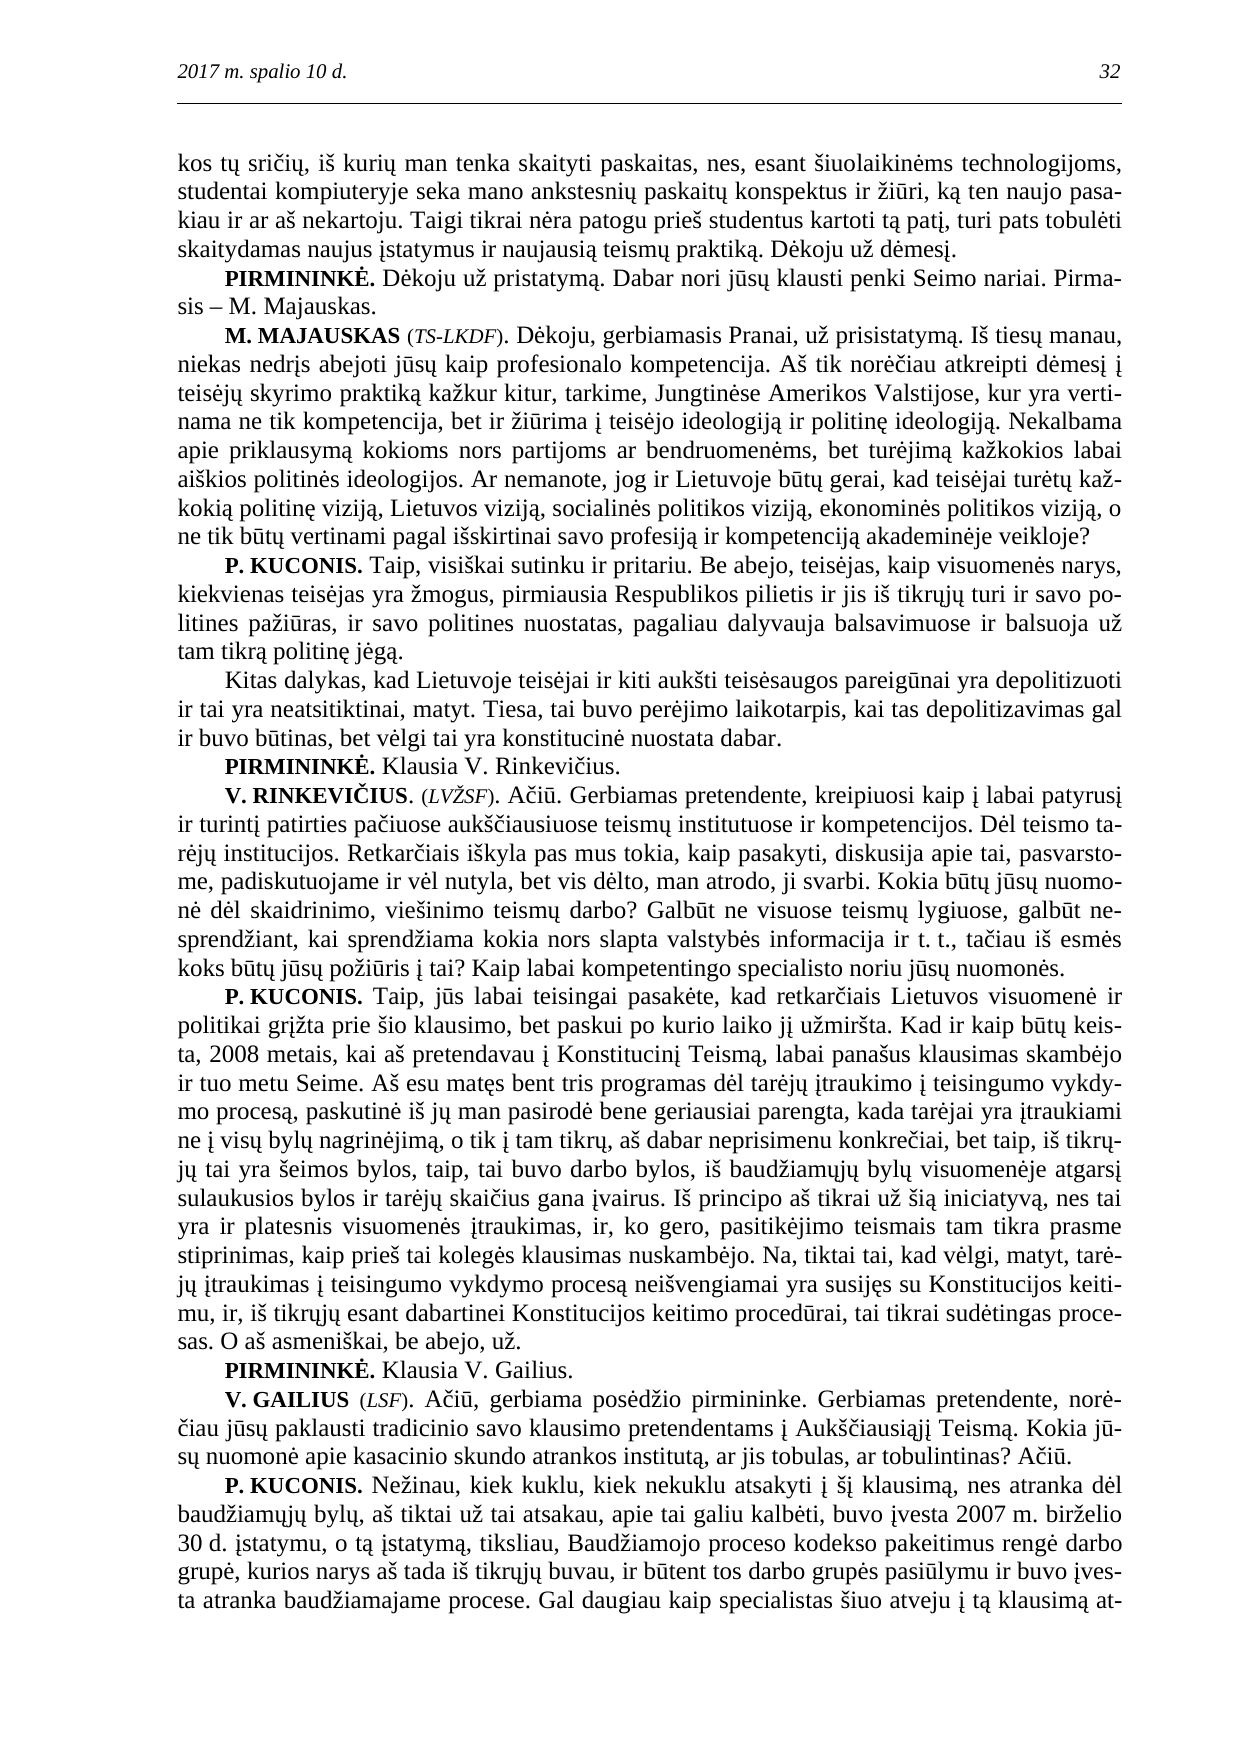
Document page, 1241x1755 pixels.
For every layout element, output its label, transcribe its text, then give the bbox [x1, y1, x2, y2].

text M. MAJAUSKAS (TS-LKDF). Dė­ko­ju, ger­bia­ma­sis Pra­nai, už pri­sis­ta­ty­mą. Iš tie­sų ma­nau, nie­kas ne­drįs abe­jo­ti jū­sų kaip pro­fe­sio­na­lo kom­pe­ten­ci­ja. Aš tik no­rė­čiau at­kreip­ti dė­me­sį į tei­sė­jų sky­ri­mo prak­ti­ką kaž­kur ki­tur, tar­ki­me, Jung­ti­nė­se Ame­ri­kos Vals­ti­jo­se, kur yra ver­ti­na­ma ne tik kom­pe­ten­ci­ja, bet ir žiū­ri­ma į tei­sė­jo ide­o­lo­gi­ją ir po­li­ti­nę ide­o­lo­gi­ją. Ne­kal­ba­ma apie pri­klau­sy­mą ko­kioms nors par­ti­joms ar ben­druo­me­nėms, bet tu­rė­ji­mą kaž­ko­kios la­bai aiš­kios po­li­ti­nės ide­o­lo­gi­jos. Ar ne­ma­no­te, jog ir Lie­tu­vo­je bū­tų ge­rai, kad tei­sė­jai tu­rė­tų kaž­ko­kią po­li­ti­nę vi­zi­ją, Lie­tu­vos vi­zi­ją, so­cia­li­nės po­li­ti­kos vi­zi­ją, eko­no­mi­nės po­li­ti­kos vi­zi­ją, o ne tik bū­tų ver­ti­na­mi pa­gal iš­skir­ti­nai sa­vo pro­fe­si­ją ir kom­pe­ten­ci­ją aka­de­mi­nė­je veik­lo­je? [177, 320, 1122, 550]
text PIRMININKĖ. Dė­ko­ju už pri­sta­ty­mą. Da­bar no­ri jū­sų klaus­ti pen­ki Sei­mo na­riai. Pir­ma­sis – M. Ma­jaus­kas. [177, 263, 1122, 320]
text PIRMININKĖ. Klau­sia V. Rin­ke­vi­čius. [177, 751, 1122, 780]
text PIRMININKĖ. Klau­sia V. Gai­lius. [177, 1355, 1122, 1384]
text P. KUCONIS. Taip, vi­siš­kai su­tin­ku ir pri­ta­riu. Be abe­jo, tei­sė­jas, kaip vi­suo­me­nės na­rys, kiek­vie­nas tei­sė­jas yra žmo­gus, pir­miau­sia Res­pub­li­kos pi­lie­tis ir jis iš tik­rų­jų tu­ri ir sa­vo po­li­ti­nes pa­žiū­ras, ir sa­vo po­li­ti­nes nuo­sta­tas, pa­ga­liau da­ly­vau­ja bal­sa­vi­muo­se ir bal­suo­ja už tam tik­rą po­li­ti­nę jė­gą. [177, 550, 1122, 665]
text Ki­tas da­ly­kas, kad Lie­tu­vo­je tei­sė­jai ir ki­ti aukš­ti tei­sė­sau­gos pa­rei­gū­nai yra de­po­li­ti­zuo­ti ir tai yra ne­at­si­tik­ti­nai, ma­tyt. Tie­sa, tai bu­vo per­ėji­mo lai­ko­tar­pis, kai tas de­po­li­ti­za­vi­mas gal ir bu­vo bū­ti­nas, bet vėl­gi tai yra kon­sti­tu­ci­nė nuo­sta­ta da­bar. [177, 665, 1122, 751]
text P. KUCONIS. Ne­ži­nau, kiek kuk­lu, kiek ne­kuk­lu at­sa­ky­ti į šį klau­si­mą, nes at­ran­ka dėl bau­džia­mų­jų by­lų, aš tik­tai už tai at­sa­kau, apie tai ga­liu kal­bė­ti, bu­vo įves­ta 2007 m. bir­že­lio 30 d. įsta­ty­mu, o tą įsta­ty­mą, tiks­liau, Bau­džia­mo­jo pro­ce­so ko­dek­so pa­kei­ti­mus ren­gė dar­bo gru­pė, ku­rios na­rys aš ta­da iš tik­rų­jų bu­vau, ir bū­tent tos dar­bo gru­pės pa­siū­ly­mu ir bu­vo įves­ta at­ran­ka bau­džia­ma­ja­me pro­ce­se. Gal dau­giau kaip spe­cia­lis­tas šiuo at­ve­ju į tą klau­si­mą at­ [177, 1470, 1122, 1614]
text kos tų sri­čių, iš ku­rių man ten­ka skai­ty­ti pa­skai­tas, nes, esant šiuo­lai­ki­nėms tech­no­lo­gi­joms, stu­den­tai kom­piu­te­ry­je se­ka ma­no anks­tes­nių pa­skai­tų kon­spek­tus ir žiū­ri, ką ten nau­jo pa­sa­kiau ir ar aš ne­kar­to­ju. Tai­gi tik­rai nė­ra pa­to­gu prieš stu­den­tus kar­to­ti tą pa­tį, tu­ri pats to­bu­lė­ti skai­ty­da­mas nau­jus įsta­ty­mus ir nau­jau­sią teis­mų prak­ti­ką. Dė­ko­ju už dė­me­sį. [177, 148, 1122, 263]
text P. KUCONIS. Taip, jūs la­bai tei­sin­gai pa­sa­kė­te, kad ret­kar­čiais Lie­tu­vos vi­suo­me­nė ir po­li­ti­kai grįž­ta prie šio klau­si­mo, bet pas­kui po ku­rio lai­ko jį už­mirš­ta. Kad ir kaip bū­tų keis­ta, 2008 me­tais, kai aš pre­ten­da­vau į Kon­sti­tu­ci­nį Teis­mą, la­bai pa­na­šus klau­si­mas skam­bė­jo ir tuo me­tu Sei­me. Aš esu ma­tęs bent tris pro­gra­mas dėl ta­rė­jų įtrau­ki­mo į tei­sin­gu­mo vyk­dy­mo pro­ce­są, pas­ku­ti­nė iš jų man pa­si­ro­dė be­ne ge­riau­siai pa­reng­ta, ka­da ta­rė­jai yra įtrau­kia­mi ne į vi­sų by­lų nag­ri­nė­ji­mą, o tik į tam tik­rų, aš da­bar ne­pri­si­me­nu kon­kre­čiai, bet taip, iš tik­rų­jų tai yra šei­mos by­los, taip, tai bu­vo dar­bo by­los, iš bau­džia­mų­jų by­lų vi­suo­me­nė­je at­gar­sį su­lau­ku­sios by­los ir ta­rė­jų skai­čius ga­na įvai­rus. Iš prin­ci­po aš tik­rai už šią ini­cia­ty­vą, nes tai yra ir pla­tes­nis vi­suo­me­nės įtrau­ki­mas, ir, ko ge­ro, pa­si­ti­kė­ji­mo teis­mais tam tik­ra pras­me stip­ri­ni­mas, kaip prieš tai ko­le­gės klau­si­mas nu­skam­bė­jo. Na, tik­tai tai, kad vėl­gi, ma­tyt, ta­rė­jų įtrau­ki­mas į tei­sin­gu­mo vyk­dy­mo pro­ce­są ne­iš­ven­gia­mai yra su­si­jęs su Kon­sti­tu­ci­jos kei­ti­mu, ir, iš tik­rų­jų esant da­bar­ti­nei Kon­sti­tu­ci­jos kei­ti­mo pro­ce­dū­rai, tai tik­rai su­dė­tin­gas pro­ce­sas. O aš as­me­niš­kai, be abe­jo, už. [177, 981, 1122, 1355]
text V. GAILIUS (LSF). Ačiū, ger­bia­ma po­sė­džio pir­mi­nin­ke. Ger­bia­mas pre­ten­den­te, no­rė­čiau jū­sų pa­klaus­ti tra­di­ci­nio sa­vo klau­si­mo pre­ten­den­tams į Aukš­čiau­si­ą­jį Teis­mą. Ko­kia jū­sų nuo­mo­nė apie ka­sa­ci­nio skun­do at­ran­kos ins­ti­tu­tą, ar jis to­bu­las, ar to­bu­lin­ti­nas? Ačiū. [177, 1384, 1122, 1470]
text V. RINKEVIČIUS. (LVŽSF). Ačiū. Ger­bia­mas pre­ten­den­te, krei­piuo­si kaip į la­bai pa­ty­ru­sį ir tu­rin­tį pa­tir­ties pa­čiuo­se aukš­čiau­siuo­se teis­mų ins­ti­tu­tuo­se ir kom­pe­ten­ci­jos. Dėl teis­mo ta­rė­jų ins­ti­tu­ci­jos. Ret­kar­čiais iš­ky­la pas mus to­kia, kaip pa­sa­ky­ti, dis­ku­si­ja apie tai, pa­svars­to­me, pa­dis­ku­tuo­ja­me ir vėl nu­ty­la, bet vis dėl­to, man at­ro­do, ji svar­bi. Ko­kia bū­tų jū­sų nuo­mo­nė dėl skaid­ri­ni­mo, vie­ši­ni­mo teis­mų dar­bo? Gal­būt ne vi­suo­se teis­mų ly­giuo­se, gal­būt ne­spren­džiant, kai spren­džia­ma ko­kia nors slap­ta vals­ty­bės in­for­ma­ci­ja ir t. t., ta­čiau iš es­mės koks bū­tų jū­sų po­žiū­ris į tai? Kaip la­bai kom­pe­ten­tin­go spe­cia­lis­to no­riu jū­sų nuo­mo­nės. [177, 780, 1122, 981]
